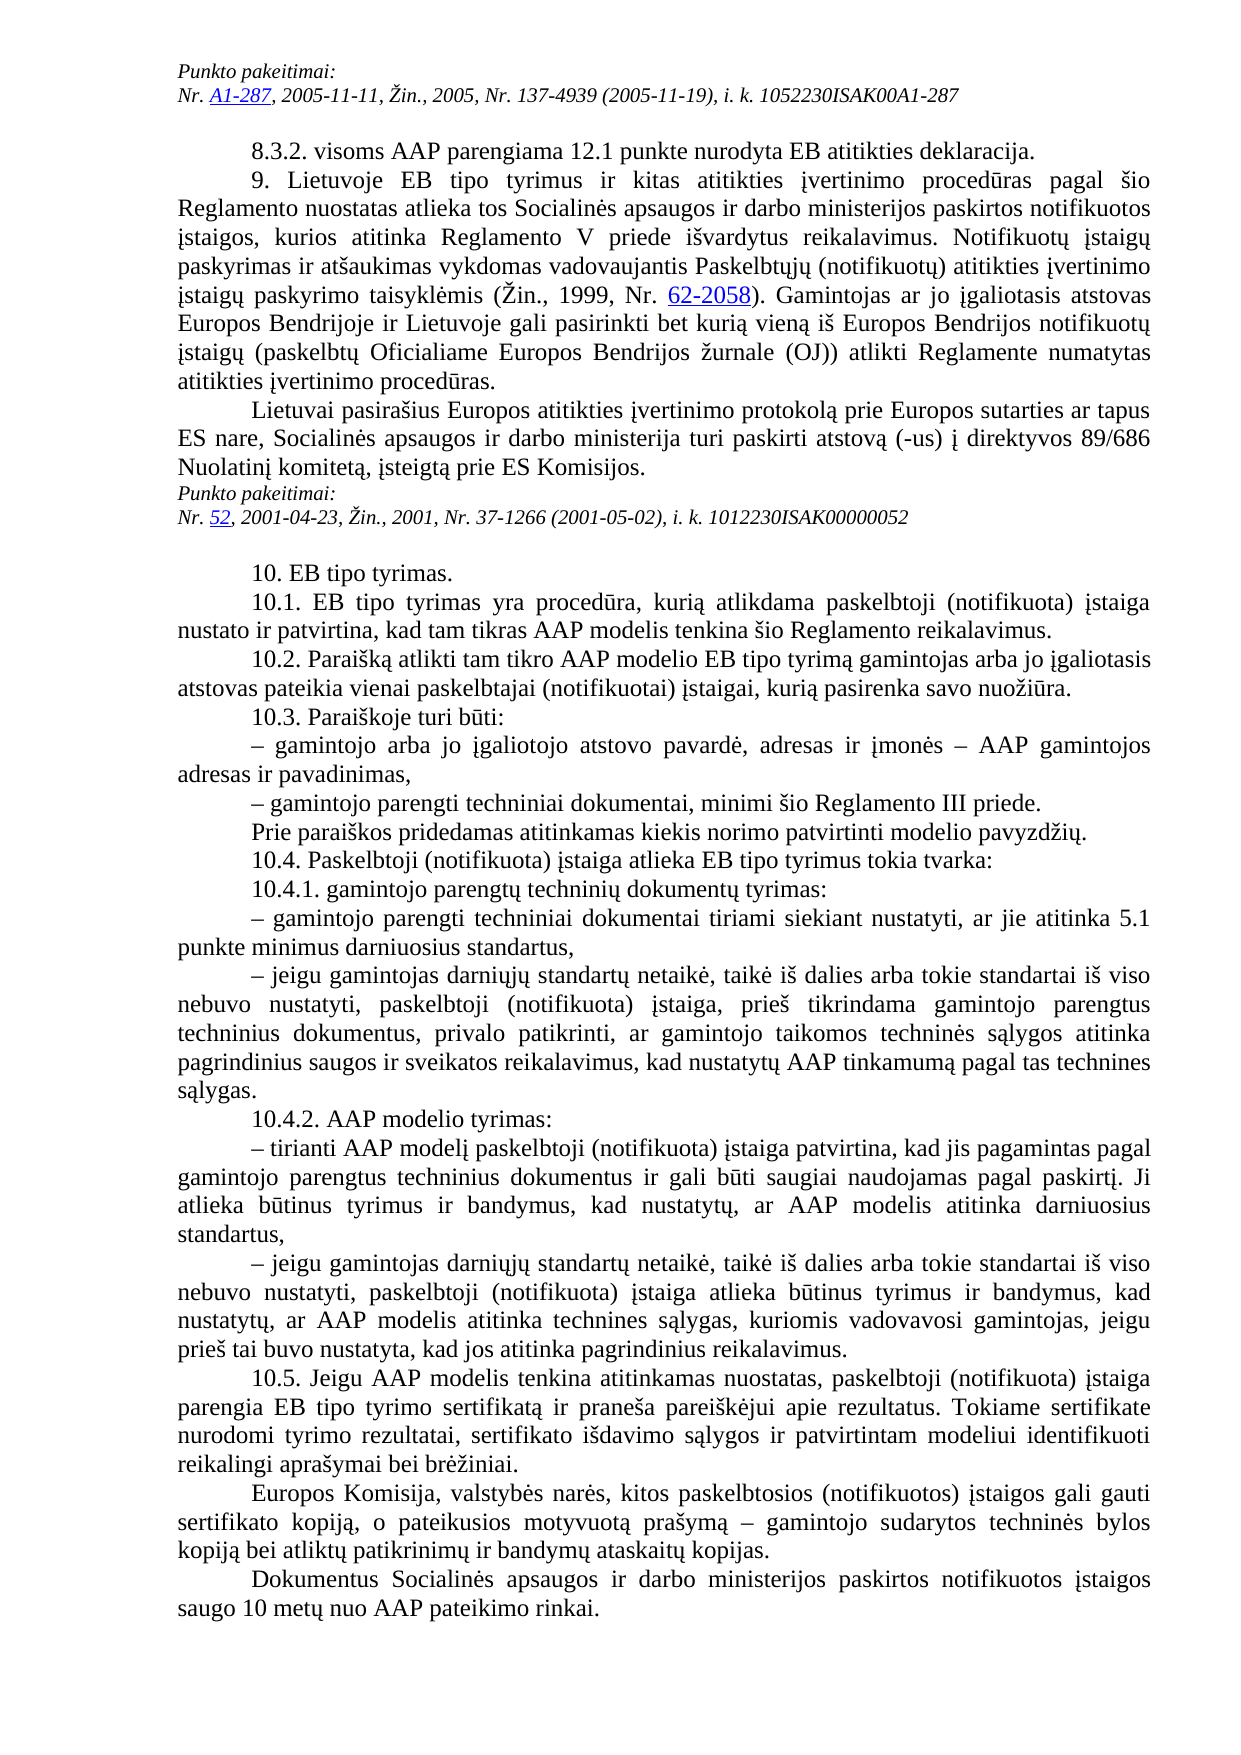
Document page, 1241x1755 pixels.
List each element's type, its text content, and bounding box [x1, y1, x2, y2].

text Dokumentus Socialinės apsaugos ir darbo ministerijos paskirtos notifikuotos įstaigos saugo 10 metų nuo AAP pateikimo rinkai. [177, 1564, 1152, 1622]
text – gamintojo parengti techniniai dokumentai, minimi šio Reglamento III priede. [177, 788, 1152, 817]
text Nr. 52, 2001-04-23, Žin., 2001, Nr. 37-1266 (2001-05-02), i. k. 1012230ISAK00000052 [177, 505, 1152, 529]
text Punkto pakeitimai: [177, 59, 1152, 83]
text 9. Lietuvoje EB tipo tyrimus ir kitas atitikties įvertinimo procedūras pagal šio Reglamento nuostatas atlieka tos Socialinės apsaugos ir darbo ministerijos paskirtos notifikuotos įstaigos, kurios atitinka Reglamento V priede išvardytus reikalavimus. Notifikuotų įstaigų paskyrimas ir atšaukimas vykdomas vadovaujantis Paskelbtųjų (notifikuotų) atitikties įvertinimo įstaigų paskyrimo taisyklėmis (Žin., 1999, Nr. 62-2058). Gamintojas ar jo įgaliotasis atstovas Europos Bendrijoje ir Lietuvoje gali pasirinkti bet kurią vieną iš Europos Bendrijos notifikuotų įstaigų (paskelbtų Oficialiame Europos Bendrijos žurnale (OJ)) atlikti Reglamente numatytas atitikties įvertinimo procedūras. [177, 165, 1152, 395]
text 10. EB tipo tyrimas. [177, 558, 1152, 587]
text Nr. A1-287, 2005-11-11, Žin., 2005, Nr. 137-4939 (2005-11-19), i. k. 1052230ISAK00A1-287 [177, 83, 1152, 107]
text 10.2. Paraišką atlikti tam tikro AAP modelio EB tipo tyrimą gamintojas arba jo įgaliotasis atstovas pateikia vienai paskelbtajai (notifikuotai) įstaigai, kurią pasirenka savo nuožiūra. [177, 644, 1152, 702]
text Punkto pakeitimai: [177, 481, 1152, 505]
text – jeigu gamintojas darniųjų standartų netaikė, taikė iš dalies arba tokie standartai iš viso nebuvo nustatyti, paskelbtoji (notifikuota) įstaiga, prieš tikrindama gamintojo parengtus techninius dokumentus, privalo patikrinti, ar gamintojo taikomos techninės sąlygos atitinka pagrindinius saugos ir sveikatos reikalavimus, kad nustatytų AAP tinkamumą pagal tas technines sąlygas. [177, 960, 1152, 1104]
text 10.3. Paraiškoje turi būti: [177, 702, 1152, 730]
text Lietuvai pasirašius Europos atitikties įvertinimo protokolą prie Europos sutarties ar tapus ES nare, Socialinės apsaugos ir darbo ministerija turi paskirti atstovą (-us) į direktyvos 89/686 Nuolatinį komitetą, įsteigtą prie ES Komisijos. [177, 395, 1152, 481]
text – gamintojo parengti techniniai dokumentai tiriami siekiant nustatyti, ar jie atitinka 5.1 punkte minimus darniuosius standartus, [177, 903, 1152, 960]
text – jeigu gamintojas darniųjų standartų netaikė, taikė iš dalies arba tokie standartai iš viso nebuvo nustatyti, paskelbtoji (notifikuota) įstaiga atlieka būtinus tyrimus ir bandymus, kad nustatytų, ar AAP modelis atitinka technines sąlygas, kuriomis vadovavosi gamintojas, jeigu prieš tai buvo nustatyta, kad jos atitinka pagrindinius reikalavimus. [177, 1248, 1152, 1363]
text 10.5. Jeigu AAP modelis tenkina atitinkamas nuostatas, paskelbtoji (notifikuota) įstaiga parengia EB tipo tyrimo sertifikatą ir praneša pareiškėjui apie rezultatus. Tokiame sertifikate nurodomi tyrimo rezultatai, sertifikato išdavimo sąlygos ir patvirtintam modeliui identifikuoti reikalingi aprašymai bei brėžiniai. [177, 1363, 1152, 1478]
text 8.3.2. visoms AAP parengiama 12.1 punkte nurodyta EB atitikties deklaracija. [177, 136, 1152, 165]
text 10.4. Paskelbtoji (notifikuota) įstaiga atlieka EB tipo tyrimus tokia tvarka: [177, 845, 1152, 874]
text 10.1. EB tipo tyrimas yra procedūra, kurią atlikdama paskelbtoji (notifikuota) įstaiga nustato ir patvirtina, kad tam tikras AAP modelis tenkina šio Reglamento reikalavimus. [177, 587, 1152, 644]
text 10.4.1. gamintojo parengtų techninių dokumentų tyrimas: [177, 874, 1152, 903]
text Prie paraiškos pridedamas atitinkamas kiekis norimo patvirtinti modelio pavyzdžių. [177, 817, 1152, 845]
text 10.4.2. AAP modelio tyrimas: [177, 1104, 1152, 1133]
text – gamintojo arba jo įgaliotojo atstovo pavardė, adresas ir įmonės – AAP gamintojos adresas ir pavadinimas, [177, 730, 1152, 788]
text Europos Komisija, valstybės narės, kitos paskelbtosios (notifikuotos) įstaigos gali gauti sertifikato kopiją, o pateikusios motyvuotą prašymą – gamintojo sudarytos techninės bylos kopiją bei atliktų patikrinimų ir bandymų ataskaitų kopijas. [177, 1478, 1152, 1564]
text – tirianti AAP modelį paskelbtoji (notifikuota) įstaiga patvirtina, kad jis pagamintas pagal gamintojo parengtus techninius dokumentus ir gali būti saugiai naudojamas pagal paskirtį. Ji atlieka būtinus tyrimus ir bandymus, kad nustatytų, ar AAP modelis atitinka darniuosius standartus, [177, 1133, 1152, 1248]
